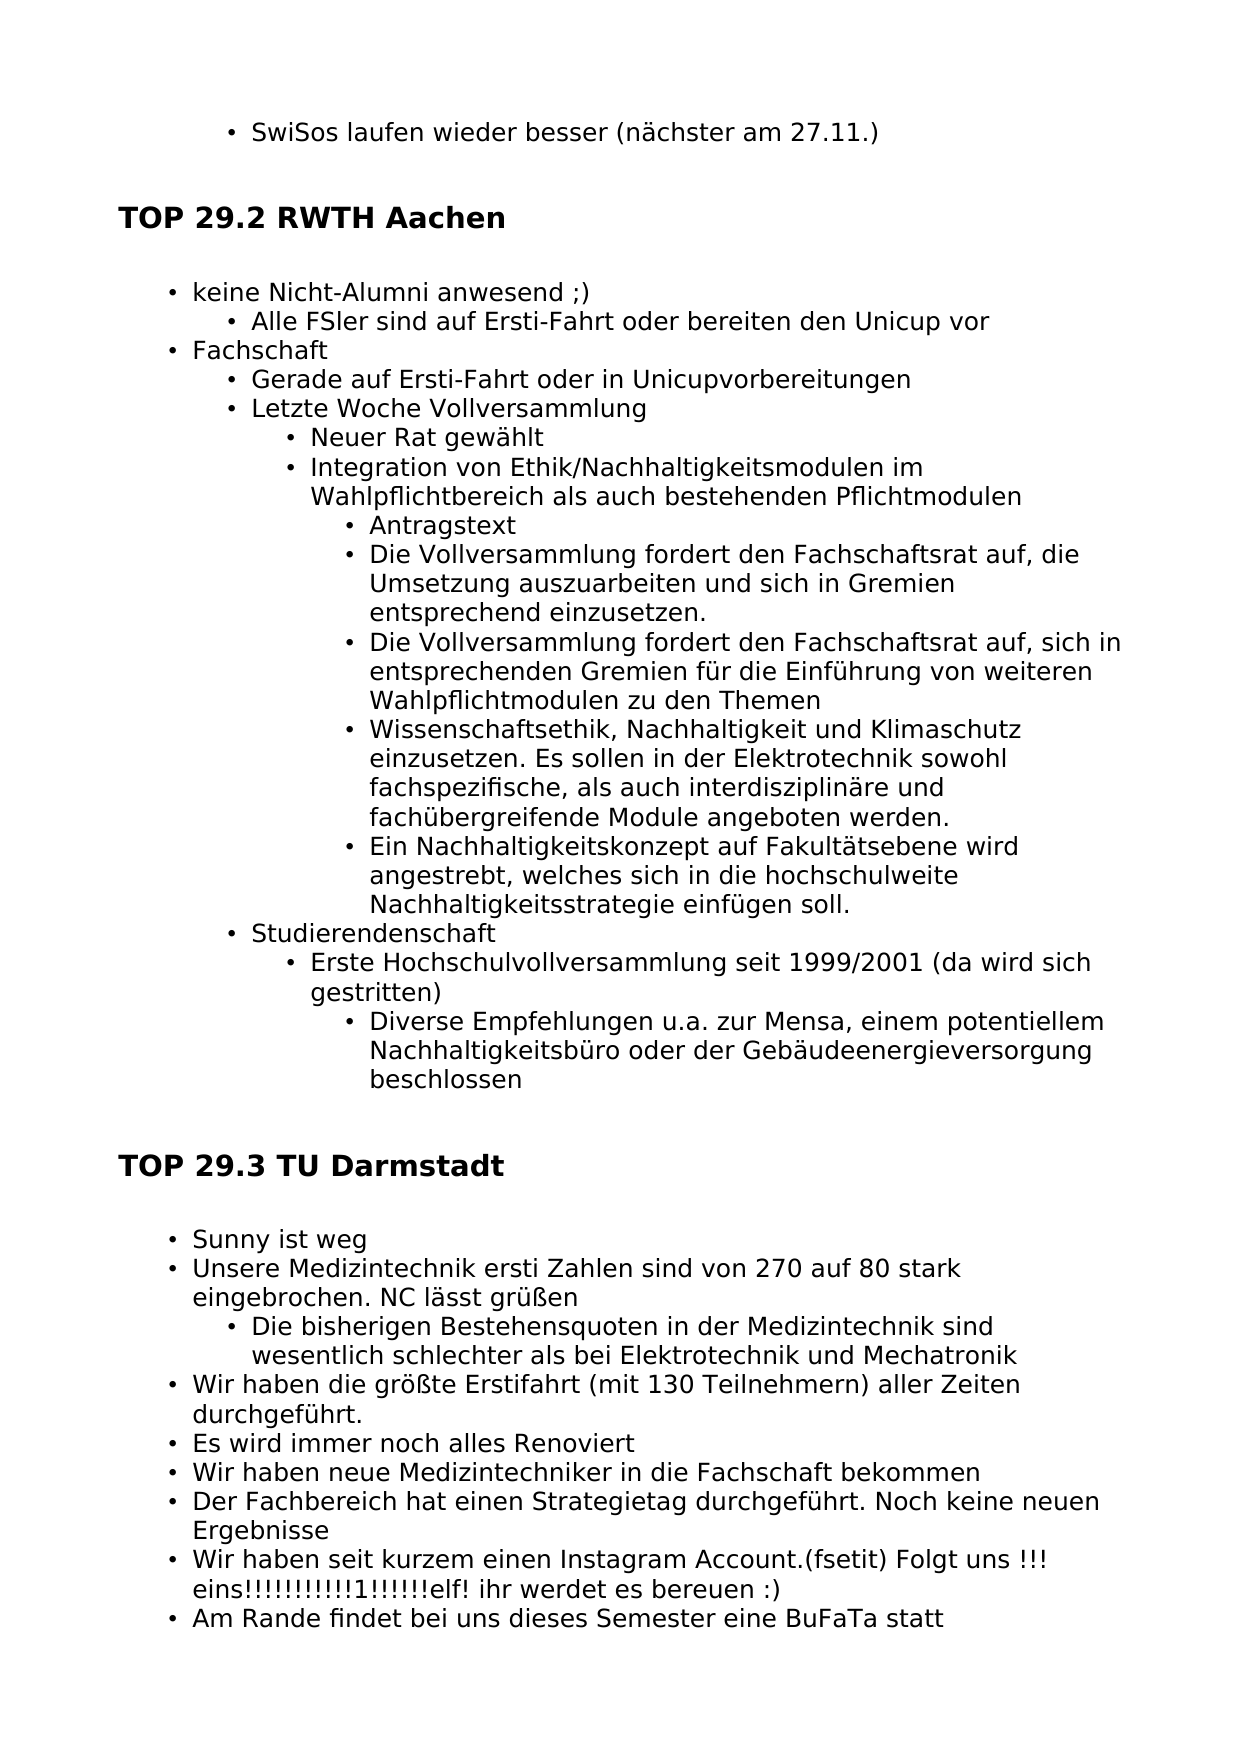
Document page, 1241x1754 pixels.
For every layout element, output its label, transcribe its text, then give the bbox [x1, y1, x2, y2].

list Die Vollversammlung fordert den Fachschaftsrat auf, die Umsetzung auszuarbeiten und sich in Gremien entsprechend einzusetzen. [354, 540, 1122, 628]
list Neuer Rat gewählt [295, 423, 1122, 453]
list Wir haben die größte Erstifahrt (mit 130 Teilnehmern) aller Zeiten durchgeführt. [177, 1371, 1122, 1429]
list Der Fachbereich hat einen Strategietag durchgeführt. Noch keine neuen Ergebnisse [177, 1487, 1122, 1546]
subtitle TOP 29.3 TU Darmstadt [118, 1149, 1122, 1183]
list Die Vollversammlung fordert den Fachschaftsrat auf, sich in entsprechenden Gremien für die Einführung von weiteren Wahlpflichtmodulen zu den Themen [354, 628, 1122, 715]
list Antragstext [354, 511, 1122, 540]
list Gerade auf Ersti-Fahrt oder in Unicupvorbereitungen [236, 365, 1122, 394]
list Es wird immer noch alles Renoviert [177, 1429, 1122, 1458]
list Die bisherigen Bestehensquoten in der Medizintechnik sind wesentlich schlechter als bei Elektrotechnik und Mechatronik [236, 1312, 1122, 1371]
list Wissenschaftsethik, Nachhaltigkeit und Klimaschutz einzusetzen. Es sollen in der Elektrotechnik sowohl fachspezifische, als auch interdisziplinäre und fachübergreifende Module angeboten werden. [354, 715, 1122, 832]
list Sunny ist weg [177, 1225, 1122, 1254]
list Alle FSler sind auf Ersti-Fahrt oder bereiten den Unicup vor [236, 307, 1122, 336]
list Fachschaft [177, 336, 1122, 365]
list Wir haben neue Medizintechniker in die Fachschaft bekommen [177, 1458, 1122, 1487]
list Studierendenschaft [236, 919, 1122, 948]
list Ein Nachhaltigkeitskonzept auf Fakultätsebene wird angestrebt, welches sich in die hochschulweite Nachhaltigkeitsstrategie einfügen soll. [354, 832, 1122, 919]
list Integration von Ethik/Nachhaltigkeitsmodulen im Wahlpflichtbereich als auch bestehenden Pflichtmodulen [295, 453, 1122, 511]
list SwiSos laufen wieder besser (nächster am 27.11.) [236, 118, 1122, 147]
list Am Rande findet bei uns dieses Semester eine BuFaTa statt [177, 1604, 1122, 1633]
list Wir haben seit kurzem einen Instagram Account.(fsetit) Folgt uns !!!eins!!!!!!!!!!!1!!!!!!elf! ihr werdet es bereuen :) [177, 1546, 1122, 1604]
subtitle TOP 29.2 RWTH Aachen [118, 202, 1122, 236]
list Diverse Empfehlungen u.a. zur Mensa, einem potentiellem Nachhaltigkeitsbüro oder der Gebäudeenergieversorgung beschlossen [354, 1007, 1122, 1094]
list Unsere Medizintechnik ersti Zahlen sind von 270 auf 80 stark eingebrochen. NC lässt grüßen [177, 1254, 1122, 1312]
list keine Nicht-Alumni anwesend ;) [177, 278, 1122, 307]
list Letzte Woche Vollversammlung [236, 394, 1122, 423]
list Erste Hochschulvollversammlung seit 1999/2001 (da wird sich gestritten) [295, 948, 1122, 1007]
